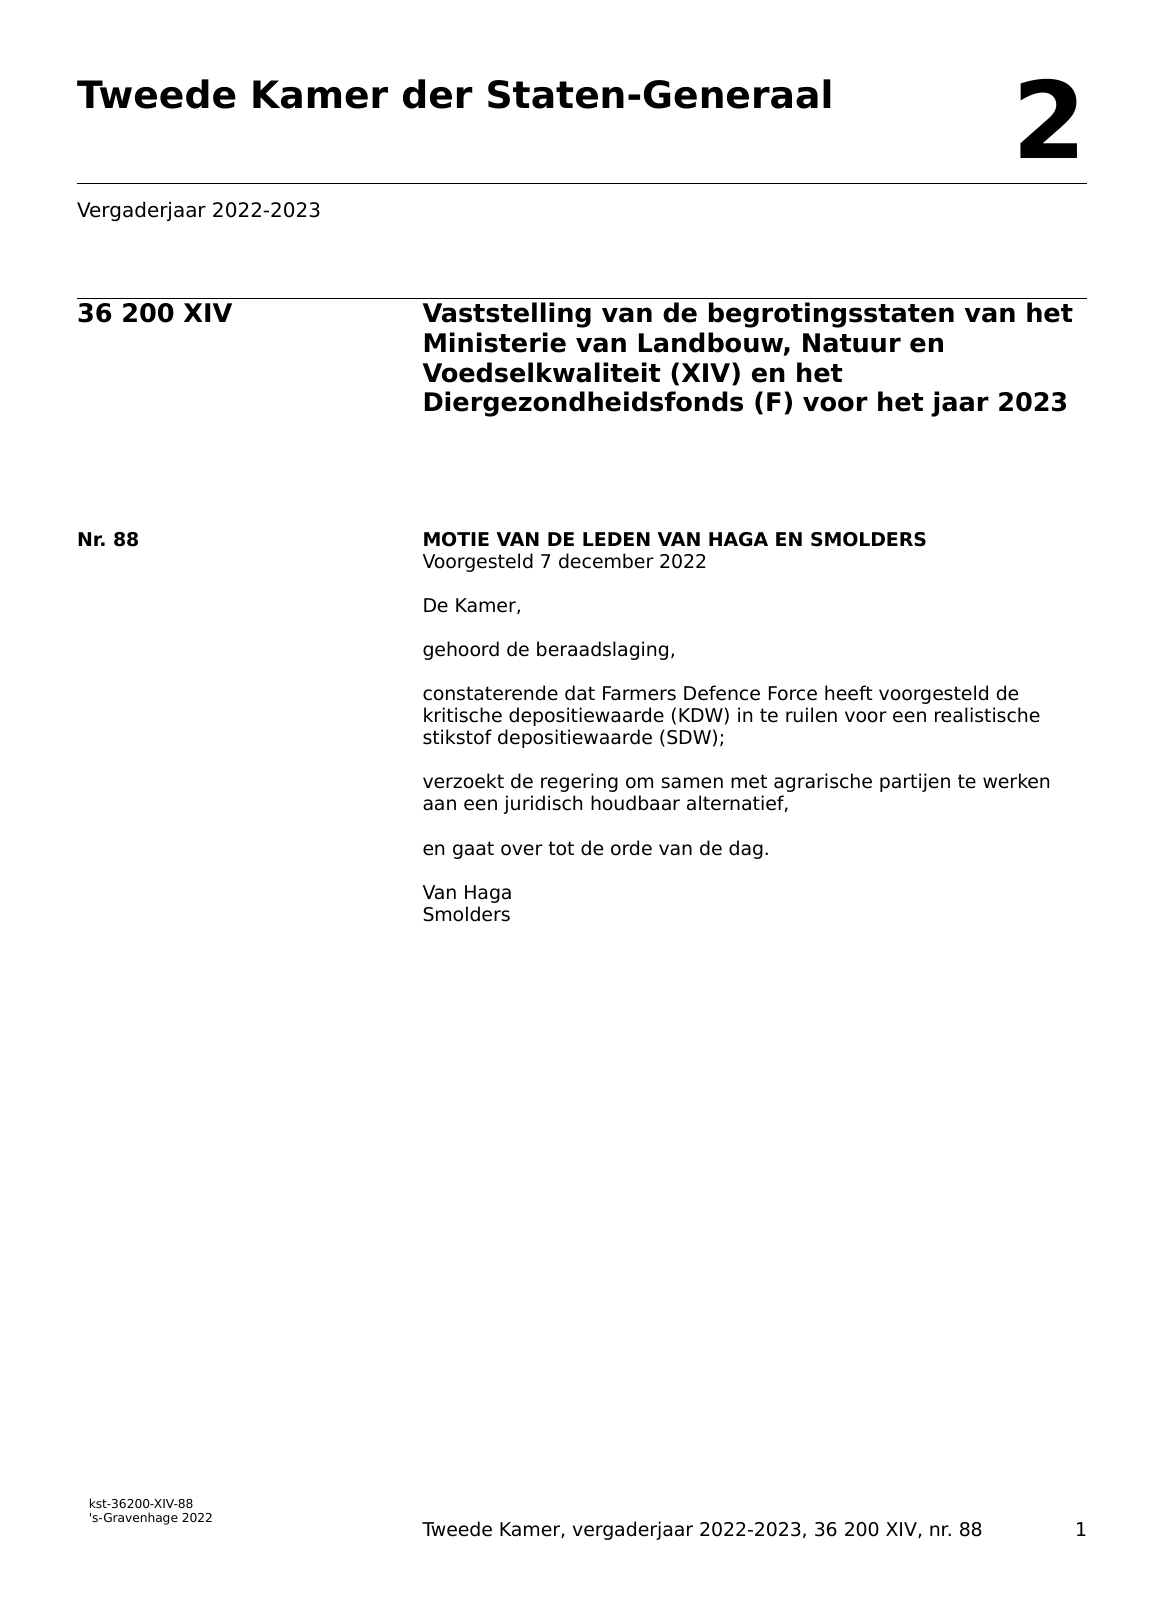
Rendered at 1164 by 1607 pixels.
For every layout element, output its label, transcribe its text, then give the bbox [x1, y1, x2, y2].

text Van Haga [422, 882, 1087, 904]
text gehoord de beraadslaging, [422, 639, 1087, 661]
table_header Tweede Kamer der Staten-Generaal [77, 59, 886, 183]
subtitle Nr. 88 MOTIE VAN DE LEDEN VAN HAGA EN SMOLDERS [77, 529, 1087, 551]
subtitle 36 200 XIV Vaststelling van de begrotingsstaten van het Ministerie van Landbouw, Natuur en Voedselkwaliteit (XIV) en het Diergezondheidsfonds (F) voor het jaar 2023 [77, 299, 1087, 418]
text en gaat over tot de orde van de dag. [422, 837, 1087, 859]
text De Kamer, [422, 595, 1087, 617]
text verzoekt de regering om samen met agrarische partijen te werken aan een juridisch houdbaar alternatief, [422, 771, 1087, 815]
text Voorgesteld 7 december 2022 [422, 551, 1087, 573]
table_header 2 [886, 59, 1087, 183]
text 's-Gravenhage 2022 [88, 1511, 323, 1525]
text constaterende dat Farmers Defence Force heeft voorgesteld de kritische depositiewaarde (KDW) in te ruilen voor een realistische stikstof depositiewaarde (SDW); [422, 683, 1087, 749]
text Smolders [422, 904, 1087, 926]
table_cell Vergaderjaar 2022-2023 [77, 184, 1087, 298]
text kst-36200-XIV-88 [88, 1497, 323, 1511]
